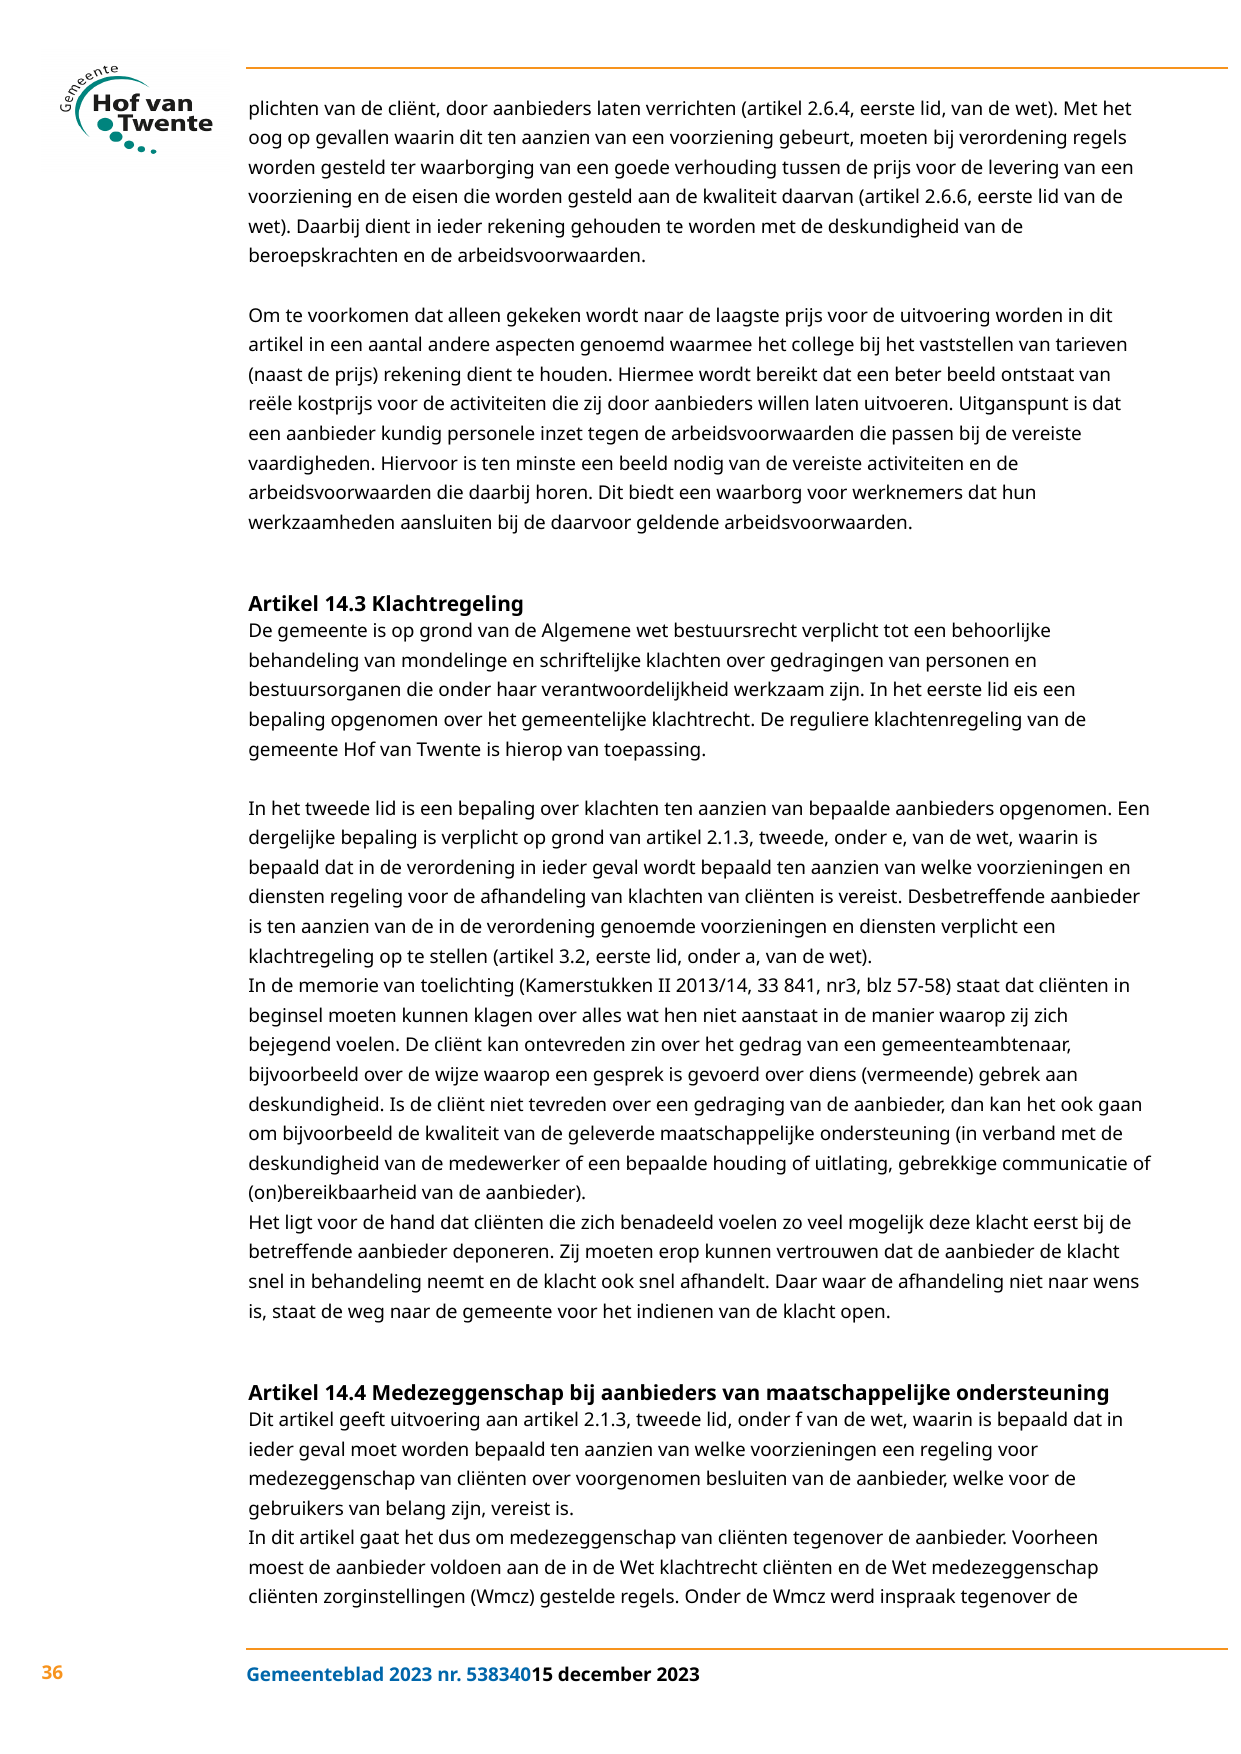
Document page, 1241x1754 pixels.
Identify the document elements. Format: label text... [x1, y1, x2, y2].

picture [41, 47, 231, 172]
text plichten van de cliënt, door aanbieders laten verrichten (artikel 2.6.4, eerste lid, van de wet). Met het oog op gevallen waarin dit ten aanzien van een voorziening gebeurt, moeten bij verordening regels worden gesteld ter waarborging van een goede verhouding tussen de prijs voor de levering van een voorziening en de eisen die worden gesteld aan de kwaliteit daarvan (artikel 2.6.6, eerste lid van de wet). Daarbij dient in ieder rekening gehouden te worden met de deskundigheid van de beroepskrachten en de arbeidsvoorwaarden. [248, 95, 1152, 268]
text De gemeente is op grond van de Algemene wet bestuursrecht verplicht tot een behoorlijke behandeling van mondelinge en schriftelijke klachten over gedragingen van personen en bestuursorganen die onder haar verantwoordelijkheid werkzaam zijn. In het eerste lid eis een bepaling opgenomen over het gemeentelijke klachtrecht. De reguliere klachtenregeling van de gemeente Hof van Twente is hierop van toepassing. [248, 617, 1152, 761]
text Dit artikel geeft uitvoering aan artikel 2.1.3, tweede lid, onder f van de wet, waarin is bepaald dat in ieder geval moet worden bepaald ten aanzien van welke voorzieningen een regeling voor medezeggenschap van cliënten over voorgenomen besluiten van de aanbieder, welke voor de gebruikers van belang zijn, vereist is. [248, 1406, 1152, 1521]
text In de memorie van toelichting (Kamerstukken II 2013/14, 33 841, nr3, blz 57-58) staat dat cliënten in beginsel moeten kunnen klagen over alles wat hen niet aanstaat in de manier waarop zij zich bejegend voelen. De cliënt kan ontevreden zin over het gedrag van een gemeenteambtenaar, bijvoorbeeld over de wijze waarop een gesprek is gevoerd over diens (vermeende) gebrek aan deskundigheid. Is de cliënt niet tevreden over een gedraging van de aanbieder, dan kan het ook gaan om bijvoorbeeld de kwaliteit van de geleverde maatschappelijke ondersteuning (in verband met de deskundigheid van de medewerker of een bepaalde houding of uitlating, gebrekkige communicatie of (on)bereikbaarheid van de aanbieder). [248, 972, 1152, 1205]
text Het ligt voor de hand dat cliënten die zich benadeeld voelen zo veel mogelijk deze klacht eerst bij de betreffende aanbieder deponeren. Zij moeten erop kunnen vertrouwen dat de aanbieder de klacht snel in behandeling neemt en de klacht ook snel afhandelt. Daar waar de afhandeling niet naar wens is, staat de weg naar de gemeente voor het indienen van de klacht open. [248, 1209, 1152, 1323]
text Artikel 14.4 Medezeggenschap bij aanbieders van maatschappelijke ondersteuning [248, 1378, 1152, 1406]
text In het tweede lid is een bepaling over klachten ten aanzien van bepaalde aanbieders opgenomen. Een dergelijke bepaling is verplicht op grond van artikel 2.1.3, tweede, onder e, van de wet, waarin is bepaald dat in de verordening in ieder geval wordt bepaald ten aanzien van welke voorzieningen en diensten regeling voor de afhandeling van klachten van cliënten is vereist. Desbetreffende aanbieder is ten aanzien van de in de verordening genoemde voorzieningen en diensten verplicht een klachtregeling op te stellen (artikel 3.2, eerste lid, onder a, van de wet). [248, 795, 1152, 968]
text In dit artikel gaat het dus om medezeggenschap van cliënten tegenover de aanbieder. Voorheen moest de aanbieder voldoen aan de in de Wet klachtrecht cliënten en de Wet medezeggenschap cliënten zorginstellingen (Wmcz) gestelde regels. Onder de Wmcz werd inspraak tegenover de [248, 1524, 1152, 1609]
text Artikel 14.3 Klachtregeling [248, 589, 1152, 617]
text Om te voorkomen dat alleen gekeken wordt naar de laagste prijs voor de uitvoering worden in dit artikel in een aantal andere aspecten genoemd waarmee het college bij het vaststellen van tarieven (naast de prijs) rekening dient te houden. Hiermee wordt bereikt dat een beter beeld ontstaat van reële kostprijs voor de activiteiten die zij door aanbieders willen laten uitvoeren. Uitganspunt is dat een aanbieder kundig personele inzet tegen de arbeidsvoorwaarden die passen bij de vereiste vaardigheden. Hiervoor is ten minste een beeld nodig van de vereiste activiteiten en de arbeidsvoorwaarden die daarbij horen. Dit biedt een waarborg voor werknemers dat hun werkzaamheden aansluiten bij de daarvoor geldende arbeidsvoorwaarden. [248, 302, 1152, 535]
